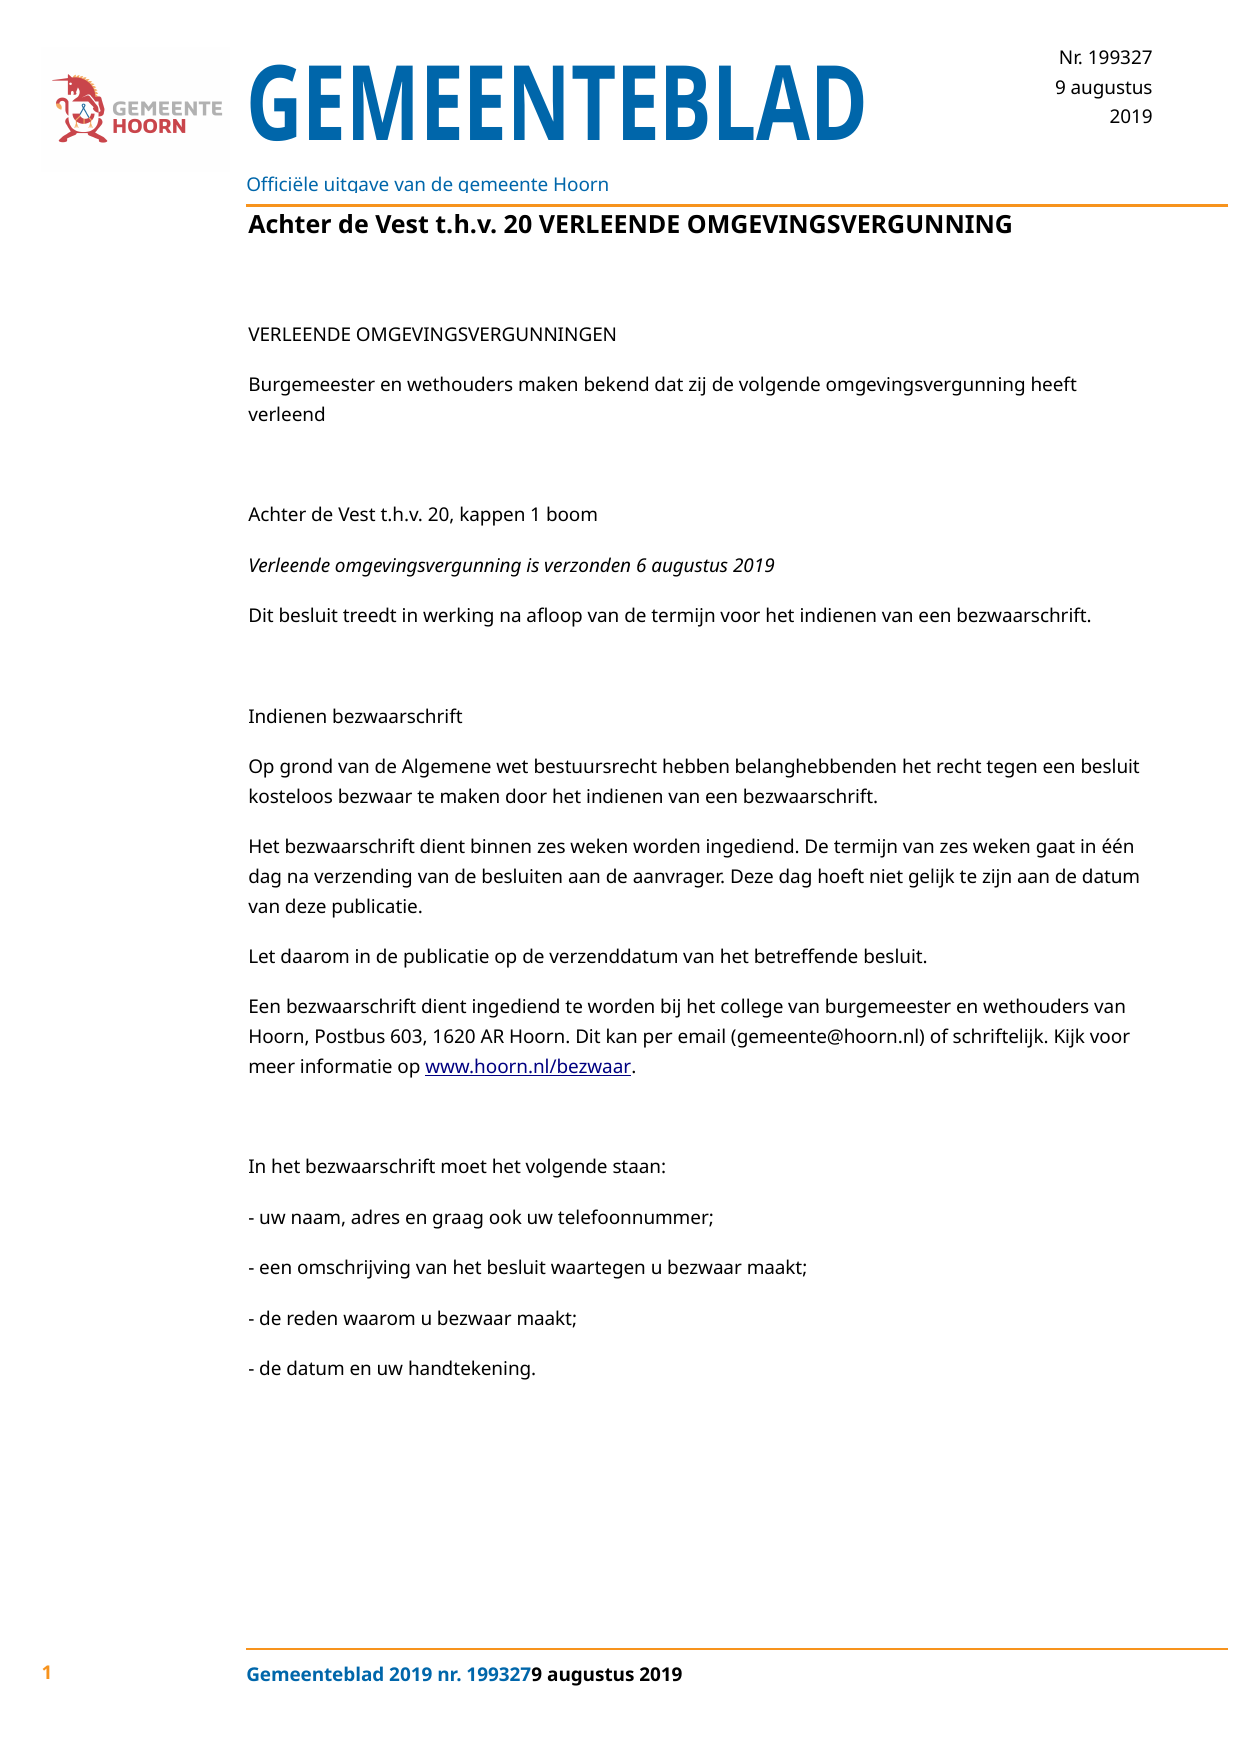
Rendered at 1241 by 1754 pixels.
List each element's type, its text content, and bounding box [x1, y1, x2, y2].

text Het bezwaarschrift dient binnen zes weken worden ingediend. De termijn van zes weken gaat in één dag na verzending van de besluiten aan de aanvrager. Deze dag hoeft niet gelijk te zijn aan de datum van deze publicatie. [248, 834, 1152, 918]
text Op grond van de Algemene wet bestuursrecht hebben belanghebbenden het recht tegen een besluit kosteloos bezwaar te maken door het indienen van een bezwaarschrift. [248, 754, 1152, 809]
text - uw naam, adres en graag ook uw telefoonnummer; [248, 1204, 1152, 1230]
text Dit besluit treedt in werking na afloop van de termijn voor het indienen van een bezwaarschrift. [248, 602, 1152, 628]
text Indienen bezwaarschrift [248, 703, 1152, 729]
text - de datum en uw handtekening. [248, 1355, 1152, 1381]
text Let daarom in de publicatie op de verzenddatum van het betreffende besluit. [248, 943, 1152, 969]
text Achter de Vest t.h.v. 20 VERLEENDE OMGEVINGSVERGUNNING [248, 207, 1152, 241]
picture [41, 47, 231, 172]
text - de reden waarom u bezwaar maakt; [248, 1305, 1152, 1331]
text Een bezwaarschrift dient ingediend te worden bij het college van burgemeester en wethouders van Hoorn, Postbus 603, 1620 AR Hoorn. Dit kan per email (gemeente@hoorn.nl) of schriftelijk. Kijk voor meer informatie op www.hoorn.nl/bezwaar. [248, 994, 1152, 1078]
text Verleende omgevingsvergunning is verzonden 6 augustus 2019 [248, 552, 1152, 578]
text In het bezwaarschrift moet het volgende staan: [248, 1154, 1152, 1179]
text Burgemeester en wethouders maken bekend dat zij de volgende omgevingsvergunning heeft verleend [248, 371, 1152, 426]
text VERLEENDE OMGEVINGSVERGUNNINGEN [248, 321, 1152, 346]
text Achter de Vest t.h.v. 20, kappen 1 boom [248, 502, 1152, 527]
text - een omschrijving van het besluit waartegen u bezwaar maakt; [248, 1254, 1152, 1280]
